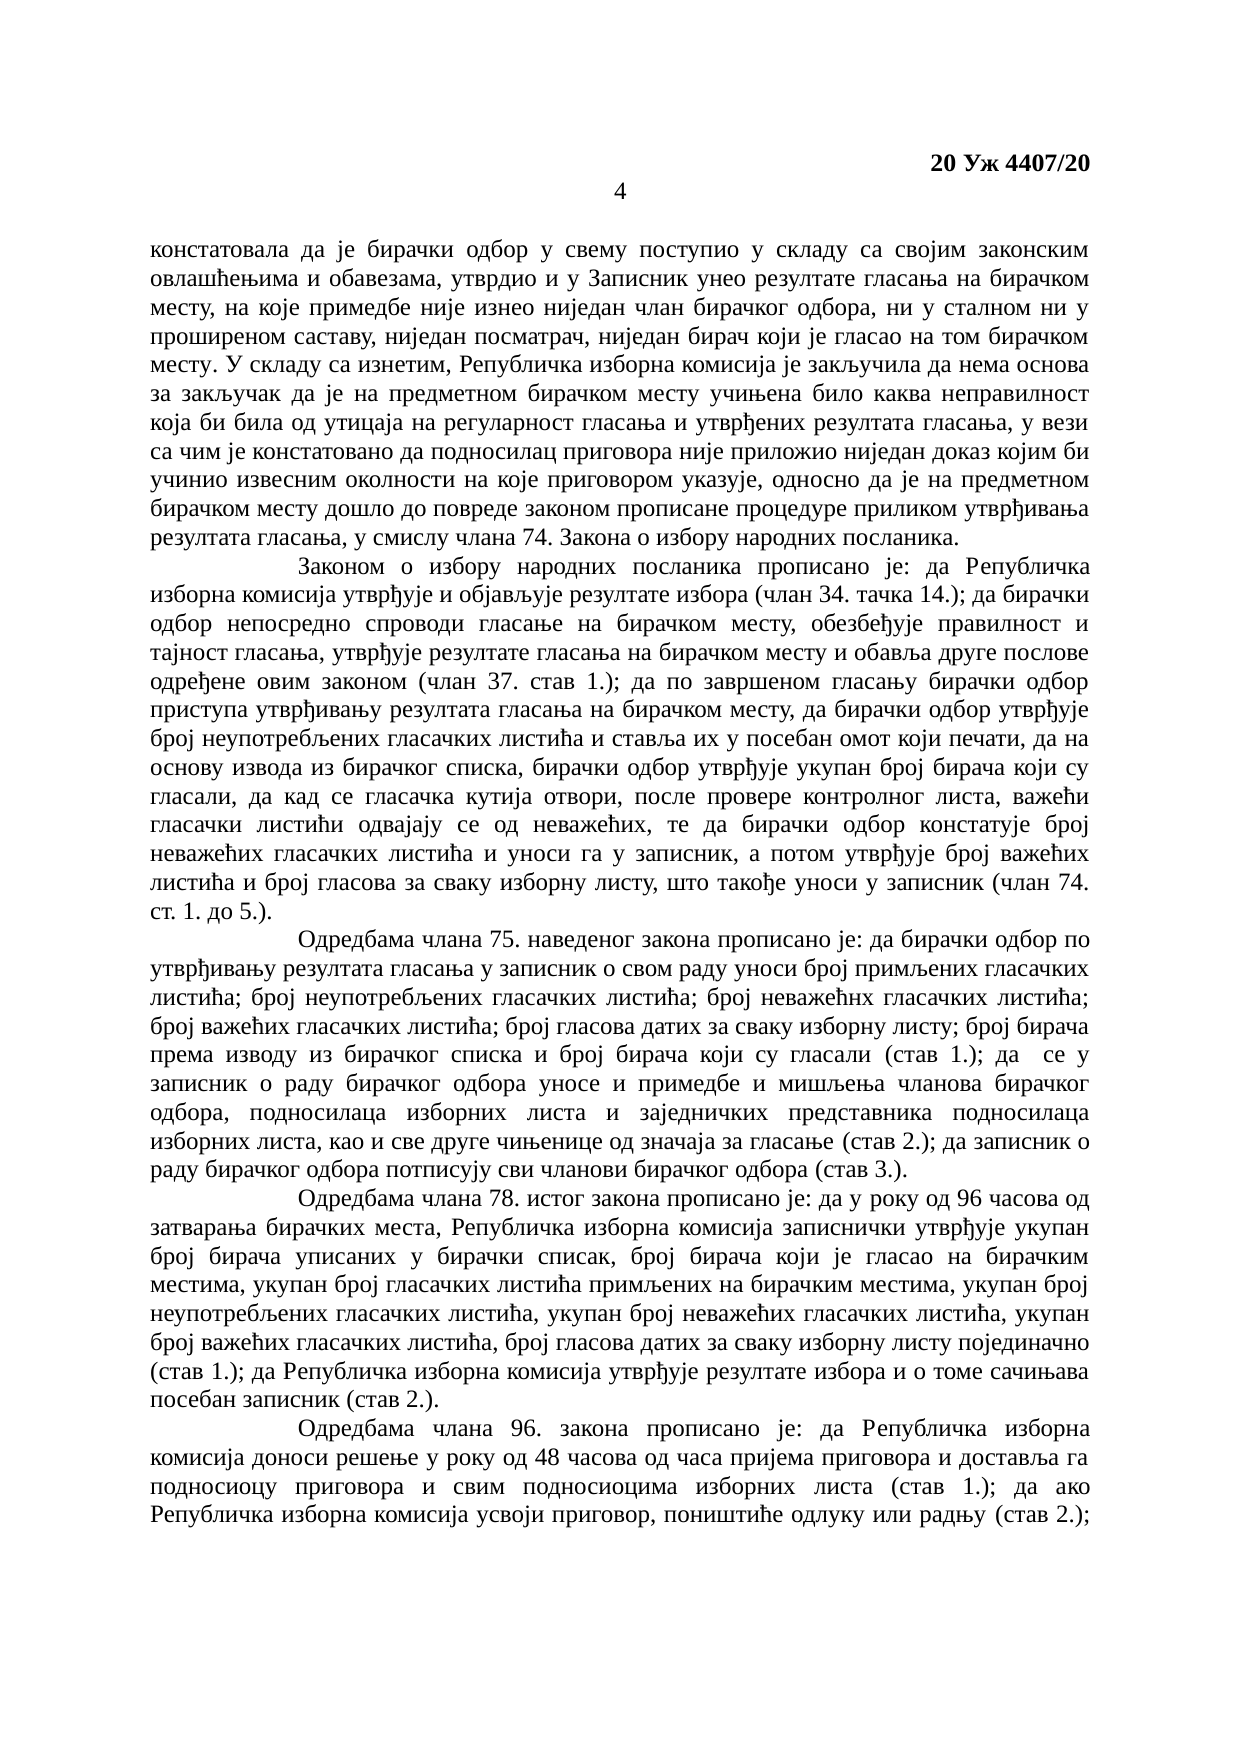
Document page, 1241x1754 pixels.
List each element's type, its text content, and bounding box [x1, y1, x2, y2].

text констатовала да је бирачки одбор у свему поступио у складу са својим законским овлашћењима и обавезама, утврдио и у Записник унео резултате гласања на бирачком месту, на које примедбе није изнео ниједан члан бирачког одбора, ни у сталном ни у проширеном саставу, ниједан посматрач, ниједан бирач који је гласао на том бирачком месту. У складу са изнетим, Републичка изборна комисија је закључила да нема основа за закључак да је на предметном бирачком месту учињена било каква неправилност која би била од утицаја на регуларност гласања и утврђених резултата гласања, у вези са чим је констатовано да подносилац приговора није приложио ниједан доказ којим би учинио извесним околности на које приговором указује, односно да је на предметном бирачком месту дошло до повреде законом прописане процедуре приликом утврђивања резултата гласања, у смислу члана 74. Закона о избору народних посланика. [150, 234, 1090, 551]
text Законом о избору народних посланика прописано је: да Републичка изборна комисија утврђује и објављује резултате избора (члан 34. тачка 14.); да бирачки одбор непосредно спроводи гласање на бирачком месту, обезбеђује правилност и тајност гласања, утврђује резултате гласања на бирачком месту и обавља друге послове одређене овим законом (члан 37. став 1.); да по завршеном гласању бирачки одбор приступа утврђивању резултата гласања на бирачком месту, да бирачки одбор утврђује број неупотребљених гласачких листића и ставља их у посебан омот који печати, да на основу извода из бирачког списка, бирачки одбор утврђује укупан број бирача који су гласали, да кад се гласачка кутија отвори, после провере контролног листа, важећи гласачки листићи одвајају се од неважећих, те да бирачки одбор констатује број неважећих гласачких листића и уноси га у записник, а потом утврђује број важећих листића и број гласова за сваку изборну листу, што такође уноси у записник (члан 74. ст. 1. до 5.). [150, 551, 1090, 924]
text Одредбама члана 96. закона прописано је: да Републичка изборна комисија доноси решење у року од 48 часова од часа пријема приговора и доставља га подносиоцу приговора и свим подносиоцима изборних листа (став 1.); да ако Републичка изборна комисија усвоји приговор, поништиће одлуку или радњу (став 2.); [150, 1413, 1090, 1528]
text Одредбама члана 78. истог закона прописано је: да у року од 96 часова од затварања бирачких места, Републичка изборна комисија записнички утврђује укупан број бирача уписаних у бирачки списак, број бирача који је гласао на бирачким местима, укупан број гласачких листића примљених на бирачким местима, укупан број неупотребљених гласачких листића, укупан број неважећих гласачких листића, укупан број важећих гласачких листића, број гласова датих за сваку изборну листу појединачно (став 1.); да Републичка изборна комисија утврђује резултате избора и о томе сачињава посебан записник (став 2.). [150, 1183, 1090, 1413]
text Одредбама члана 75. наведеног закона прописано је: да бирачки одбор по утврђивању резултата гласања у записник о свом раду уноси број примљених гласачких листића; број неупотребљених гласачких листића; број неважећнх гласачких листића; број важећих гласачких листића; број гласова датих за сваку изборну листу; број бирача према изводу из бирачког списка и број бирача који су гласали (став 1.); да се у записник о раду бирачког одбора уносе и примедбе и мишљења чланова бирачког одбора, подносилаца изборних листа и заједничких представника подносилаца изборних листа, као и све друге чињенице од значаја за гласање (став 2.); да записник о раду бирачког одбора потписују сви чланови бирачког одбора (став 3.). [150, 924, 1090, 1183]
